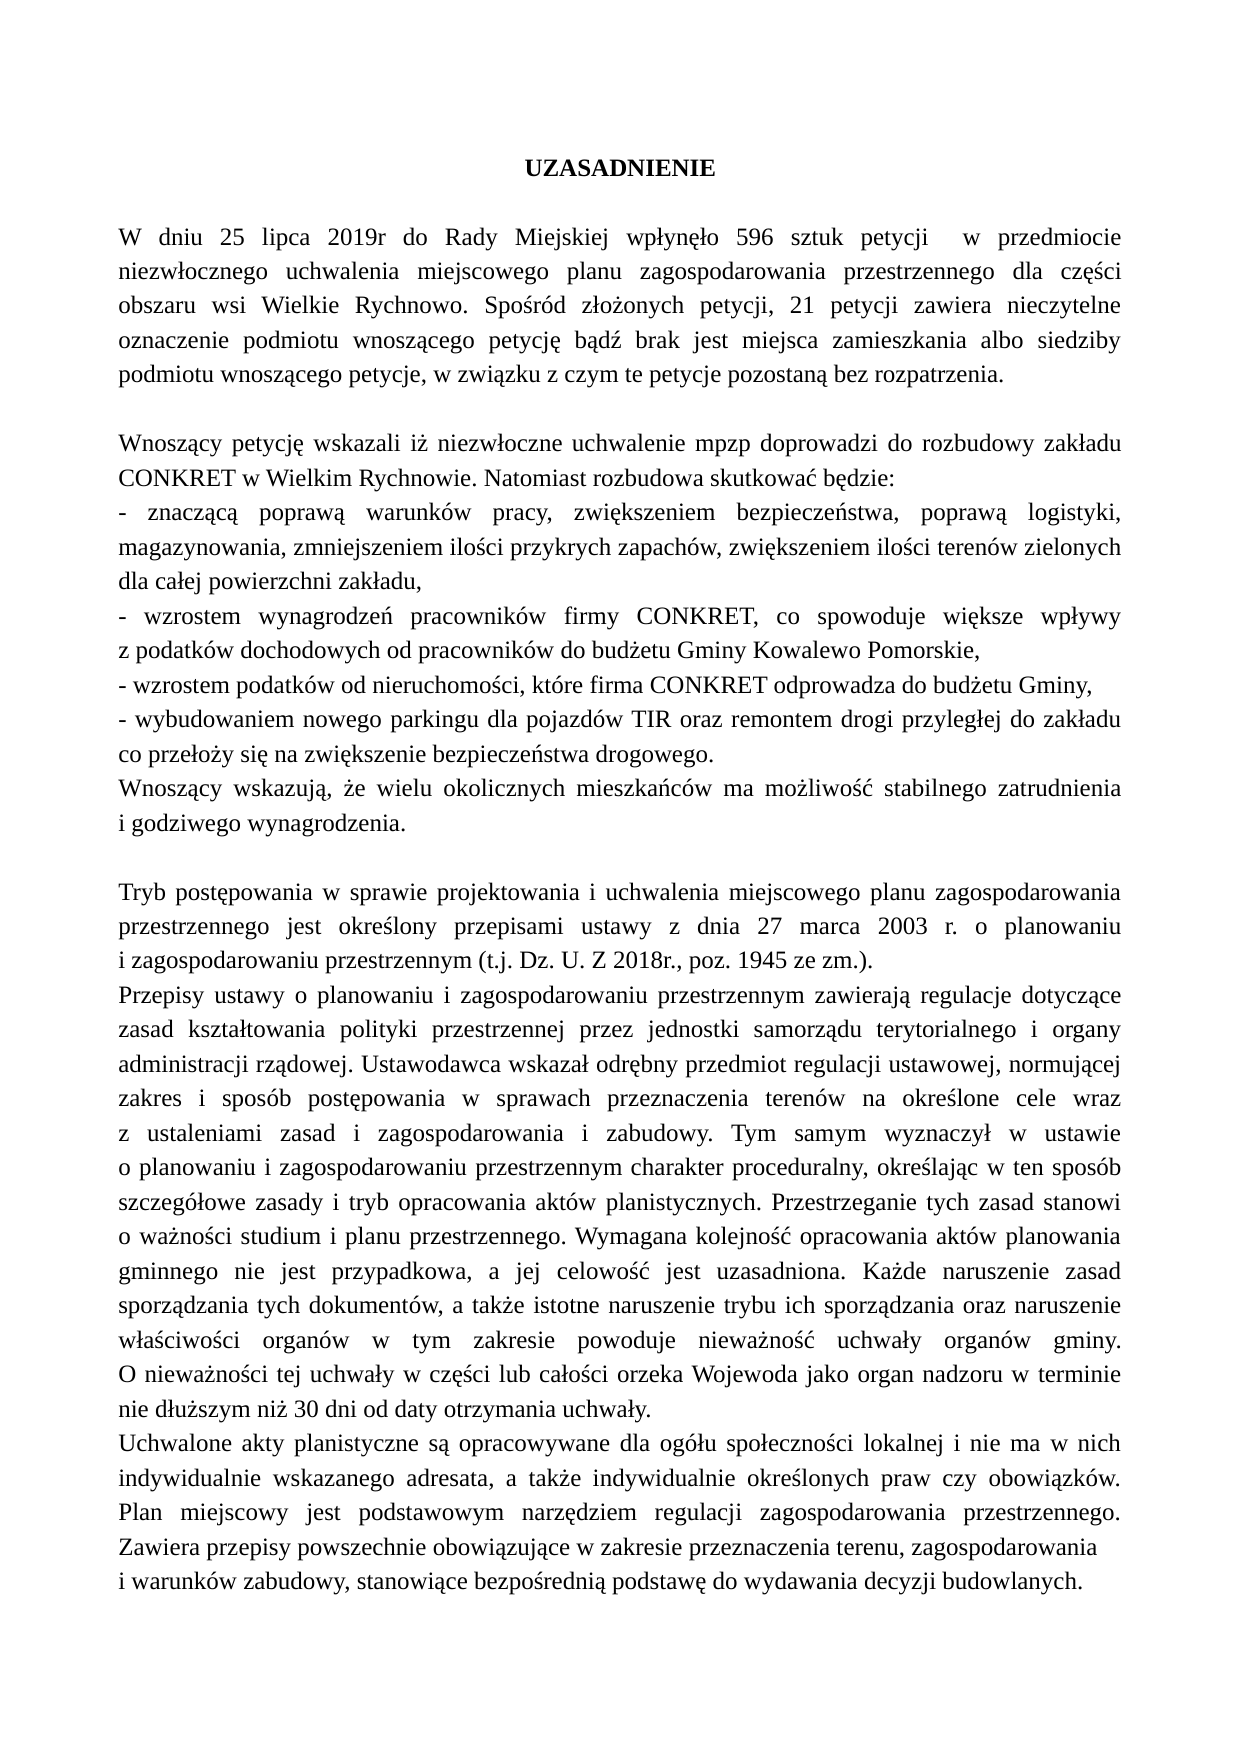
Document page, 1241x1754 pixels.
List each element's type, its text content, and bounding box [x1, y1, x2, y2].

text Uchwalone akty planistyczne są opracowywane dla ogółu społeczności lokalnej i nie ma w nich indywidualnie wskazanego adresata, a także indywidualnie określonych praw czy obowiązków. Plan miejscowy jest podstawowym narzędziem regulacji zagospodarowania przestrzennego. Zawiera przepisy powszechnie obowiązujące w zakresie przeznaczenia terenu, zagospodarowania i warunków zabudowy, stanowiące bezpośrednią podstawę do wydawania decyzji budowlanych. [118, 1428, 1122, 1595]
text - wybudowaniem nowego parkingu dla pojazdów TIR oraz remontem drogi przyległej do zakładu co przełoży się na zwiększenie bezpieczeństwa drogowego. [118, 704, 1122, 767]
text UZASADNIENIE [118, 153, 1122, 181]
text Przepisy ustawy o planowaniu i zagospodarowaniu przestrzennym zawierają regulacje dotyczące zasad kształtowania polityki przestrzennej przez jednostki samorządu terytorialnego i organy administracji rządowej. Ustawodawca wskazał odrębny przedmiot regulacji ustawowej, normującej zakres i sposób postępowania w sprawach przeznaczenia terenów na określone cele wraz z ustaleniami zasad i zagospodarowania i zabudowy. Tym samym wyznaczył w ustawie o planowaniu i zagospodarowaniu przestrzennym charakter proceduralny, określając w ten sposób szczegółowe zasady i tryb opracowania aktów planistycznych. Przestrzeganie tych zasad stanowi o ważności studium i planu przestrzennego. Wymagana kolejność opracowania aktów planowania gminnego nie jest przypadkowa, a jej celowość jest uzasadniona. Każde naruszenie zasad sporządzania tych dokumentów, a także istotne naruszenie trybu ich sporządzania oraz naruszenie właściwości organów w tym zakresie powoduje nieważność uchwały organów gminy. O nieważności tej uchwały w części lub całości orzeka Wojewoda jako organ nadzoru w terminie nie dłuższym niż 30 dni od daty otrzymania uchwały. [118, 980, 1122, 1423]
text Tryb postępowania w sprawie projektowania i uchwalenia miejscowego planu zagospodarowania przestrzennego jest określony przepisami ustawy z dnia 27 marca 2003 r. o planowaniu i zagospodarowaniu przestrzennym (t.j. Dz. U. Z 2018r., poz. 1945 ze zm.). [118, 877, 1122, 974]
text - wzrostem wynagrodzeń pracowników firmy CONKRET, co spowoduje większe wpływy z podatków dochodowych od pracowników do budżetu Gminy Kowalewo Pomorskie, [118, 601, 1122, 664]
text Wnoszący wskazują, że wielu okolicznych mieszkańców ma możliwość stabilnego zatrudnienia i godziwego wynagrodzenia. [118, 773, 1122, 836]
text - znaczącą poprawą warunków pracy, zwiększeniem bezpieczeństwa, poprawą logistyki, magazynowania, zmniejszeniem ilości przykrych zapachów, zwiększeniem ilości terenów zielonych dla całej powierzchni zakładu, [118, 497, 1122, 595]
text Wnoszący petycję wskazali iż niezwłoczne uchwalenie mpzp doprowadzi do rozbudowy zakładu CONKRET w Wielkim Rychnowie. Natomiast rozbudowa skutkować będzie: [118, 428, 1122, 492]
text W dniu 25 lipca 2019r do Rady Miejskiej wpłynęło 596 sztuk petycji w przedmiocie niezwłocznego uchwalenia miejscowego planu zagospodarowania przestrzennego dla części obszaru wsi Wielkie Rychnowo. Spośród złożonych petycji, 21 petycji zawiera nieczytelne oznaczenie podmiotu wnoszącego petycję bądź brak jest miejsca zamieszkania albo siedziby podmiotu wnoszącego petycje, w związku z czym te petycje pozostaną bez rozpatrzenia. [118, 222, 1122, 388]
text - wzrostem podatków od nieruchomości, które firma CONKRET odprowadza do budżetu Gminy, [118, 670, 1122, 698]
